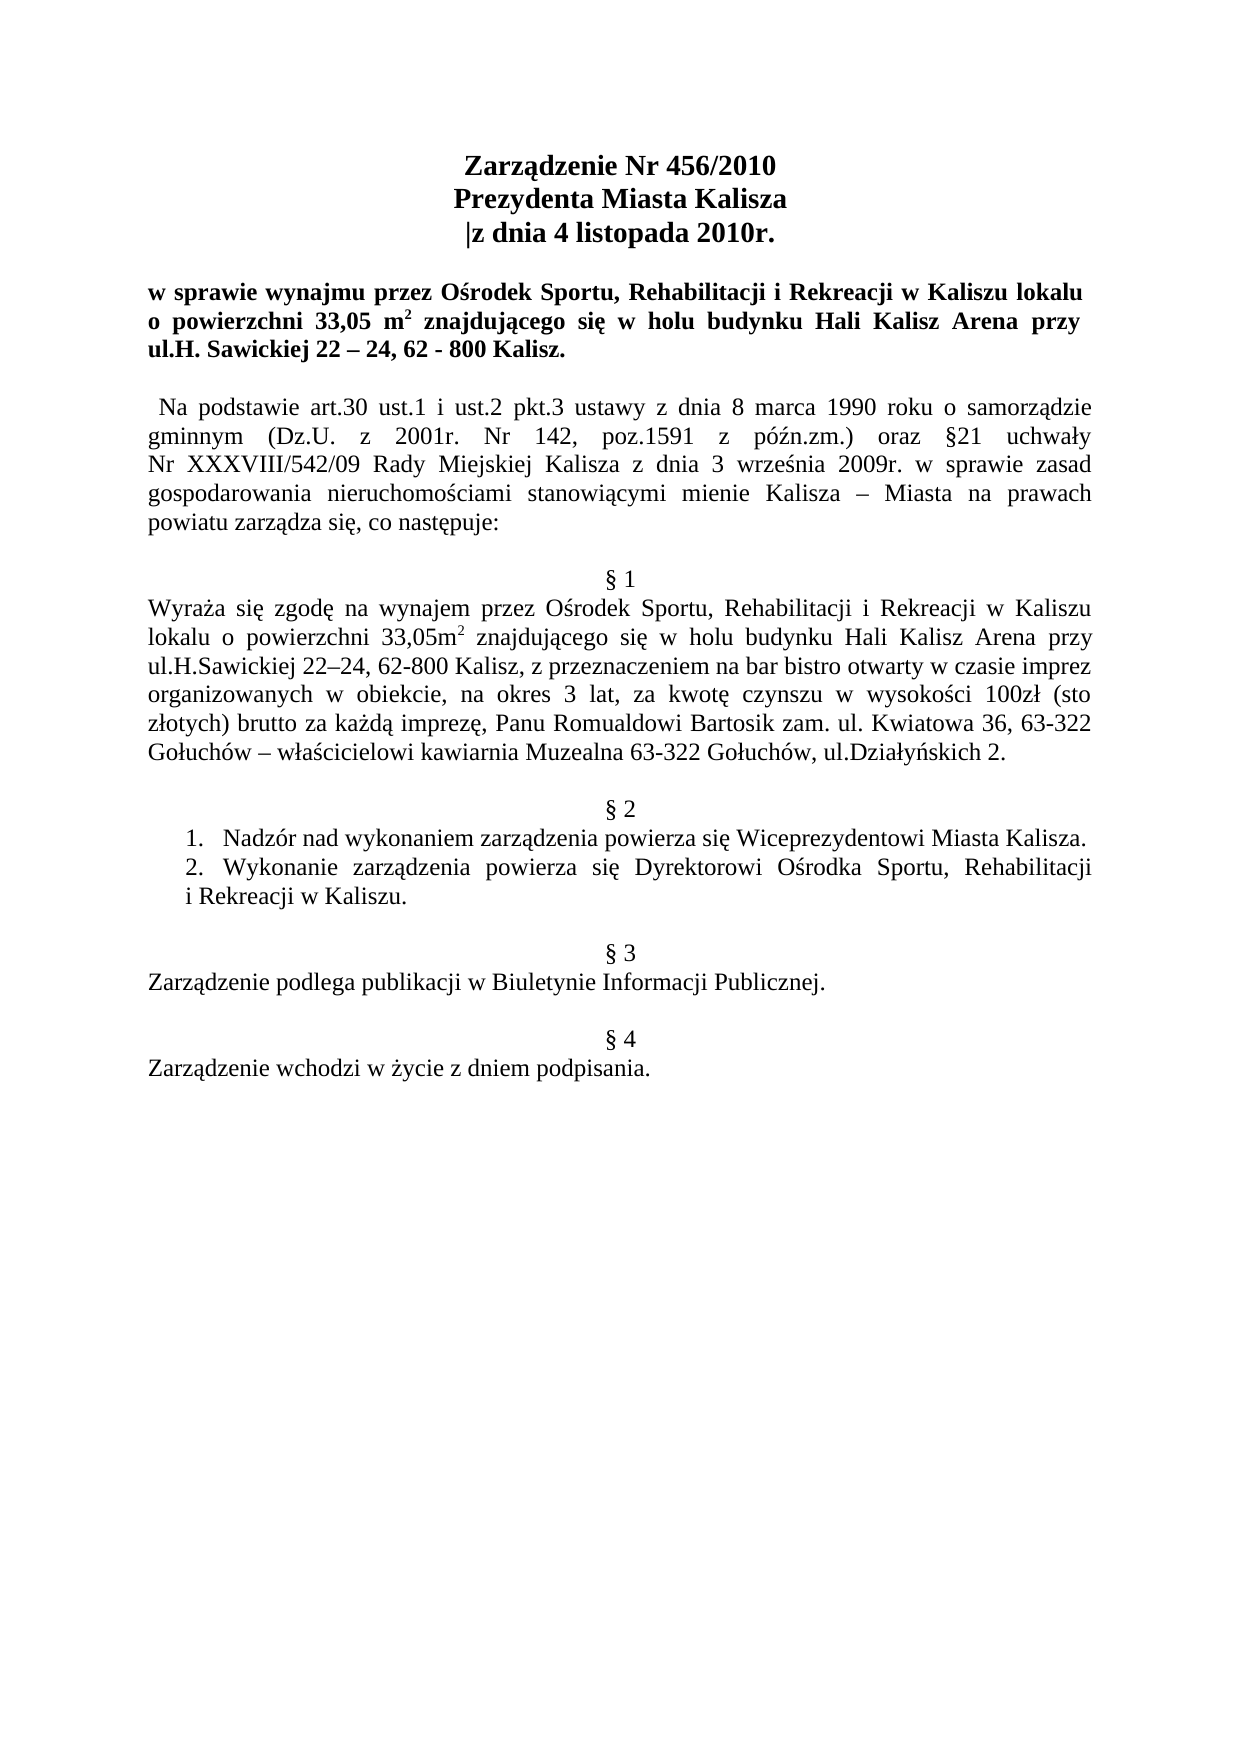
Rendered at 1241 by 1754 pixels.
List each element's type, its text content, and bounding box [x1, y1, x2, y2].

text Na podstawie art.30 ust.1 i ust.2 pkt.3 ustawy z dnia 8 marca 1990 roku o samorządzie gminnym (Dz.U. z 2001r. Nr 142, poz.1591 z późn.zm.) oraz §21 uchwały Nr XXXVIII/542/09 Rady Miejskiej Kalisza z dnia 3 września 2009r. w sprawie zasad gospodarowania nieruchomościami stanowiącymi mienie Kalisza – Miasta na prawach powiatu zarządza się, co następuje: [148, 392, 1093, 536]
text Wyraża się zgodę na wynajem przez Ośrodek Sportu, Rehabilitacji i Rekreacji w Kaliszu lokalu o powierzchni 33,05m2 znajdującego się w holu budynku Hali Kalisz Arena przy ul.H.Sawickiej 22–24, 62-800 Kalisz, z przeznaczeniem na bar bistro otwarty w czasie imprez organizowanych w obiekcie, na okres 3 lat, za kwotę czynszu w wysokości 100zł (sto złotych) brutto za każdą imprezę, Panu Romualdowi Bartosik zam. ul. Kwiatowa 36, 63-322 Gołuchów – właścicielowi kawiarnia Muzealna 63-322 Gołuchów, ul.Działyńskich 2. [148, 593, 1093, 766]
text § 3 [148, 938, 1093, 967]
text w sprawie wynajmu przez Ośrodek Sportu, Rehabilitacji i Rekreacji w Kaliszu lokalu o powierzchni 33,05 m2 znajdującego się w holu budynku Hali Kalisz Arena przy ul.H. Sawickiej 22 – 24, 62 - 800 Kalisz. [148, 277, 1093, 363]
text Zarządzenie podlega publikacji w Biuletynie Informacji Publicznej. [148, 967, 1093, 996]
text § 4 [148, 1024, 1093, 1053]
text Zarządzenie Nr 456/2010 Prezydenta Miasta Kalisza |z dnia 4 listopada 2010r. [148, 148, 1093, 248]
list Nadzór nad wykonaniem zarządzenia powierza się Wiceprezydentowi Miasta Kalisza. [185, 823, 1093, 852]
text § 1 [148, 564, 1093, 593]
text § 2 [148, 794, 1093, 823]
list Wykonanie zarządzenia powierza się Dyrektorowi Ośrodka Sportu, Rehabilitacji i Rekreacji w Kaliszu. [185, 852, 1093, 909]
text Zarządzenie wchodzi w życie z dniem podpisania. [148, 1053, 1093, 1082]
